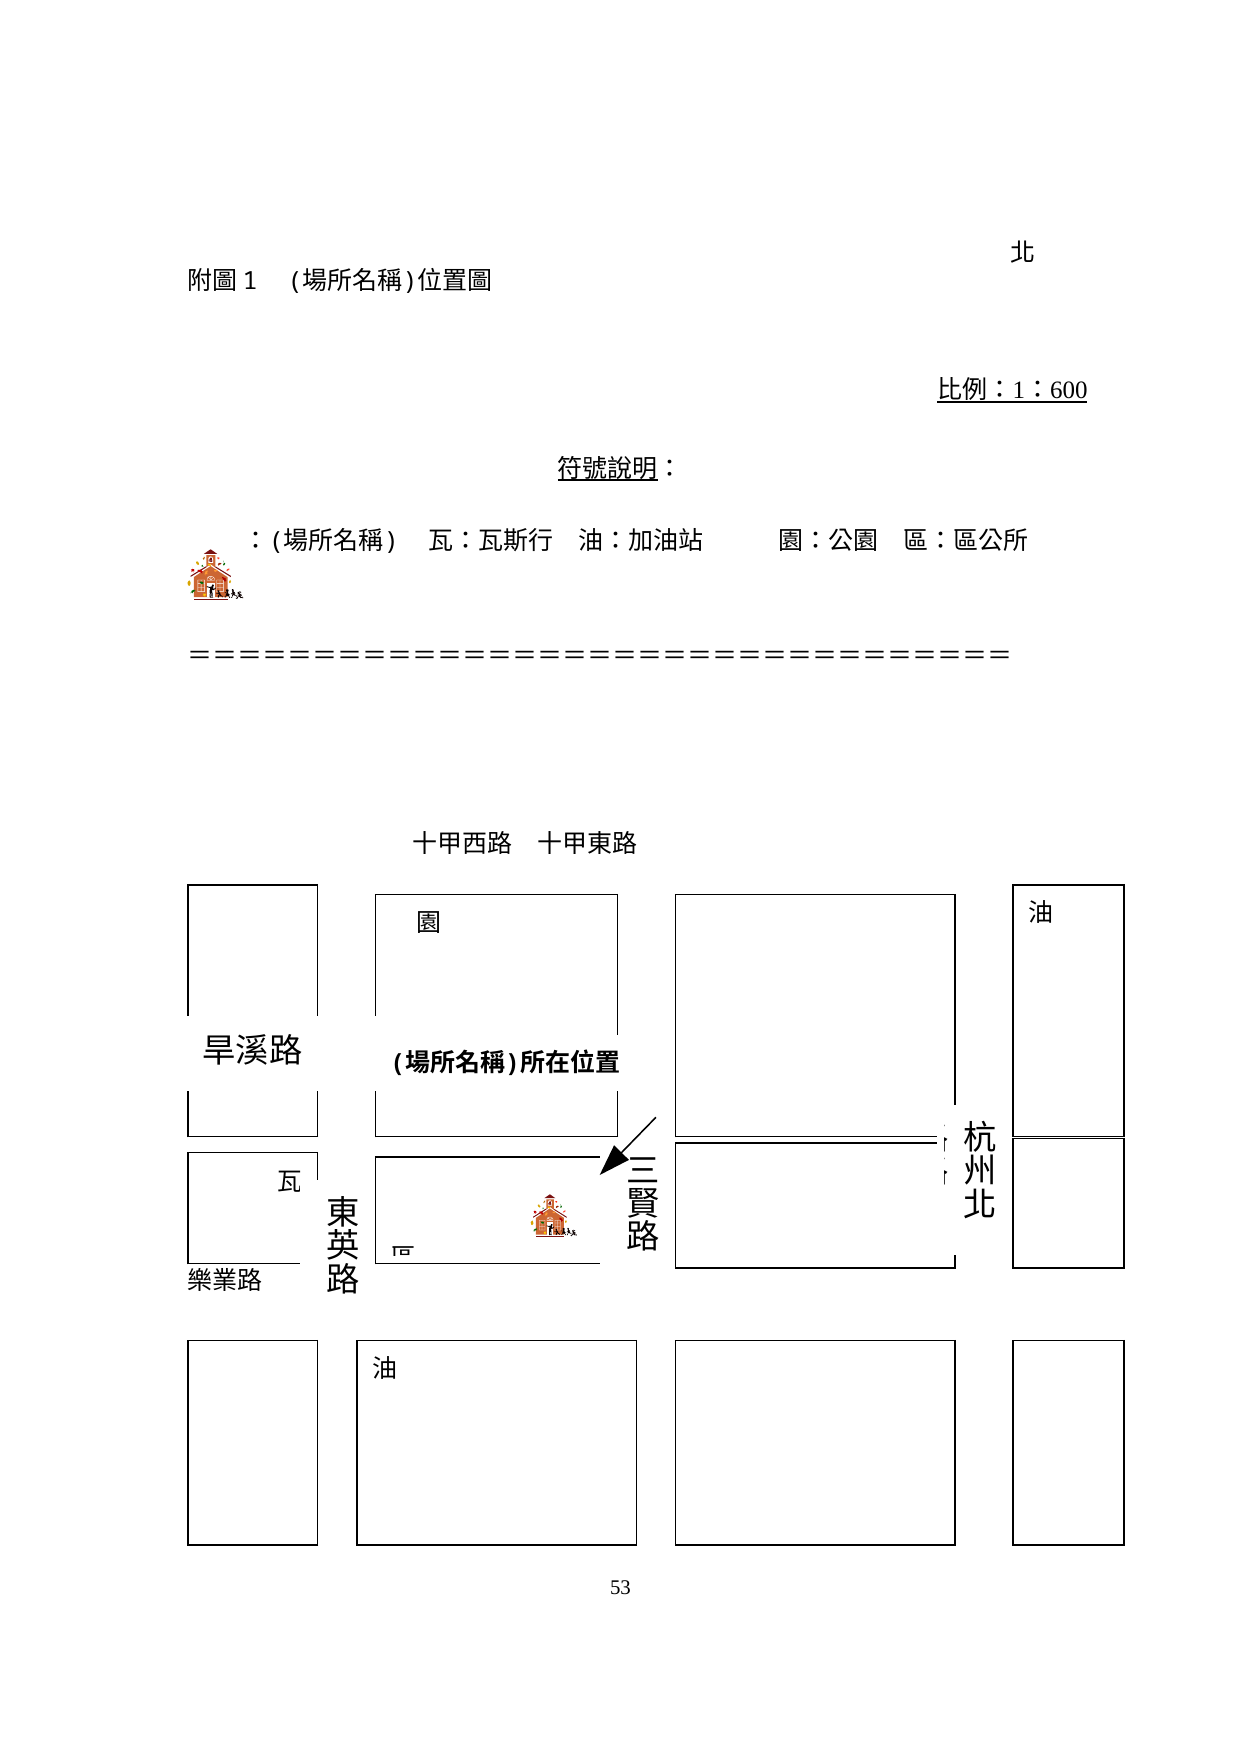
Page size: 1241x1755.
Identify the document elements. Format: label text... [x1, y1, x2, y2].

text 十甲西路 十甲東路 [187, 800, 1053, 862]
text 樂業路 [375, 1255, 1053, 1300]
text 園 [391, 903, 602, 939]
text 附圖1 (場所名稱)位置圖 [187, 237, 937, 300]
text 比例：1：600 [915, 370, 1110, 406]
text 博愛路 [187, 1487, 1053, 1550]
text 北 [952, 232, 1035, 268]
text 油 [372, 1349, 621, 1385]
text 符號說明： [187, 425, 900, 487]
text 東英路 [319, 1195, 367, 1315]
text ＝＝＝＝＝＝＝＝＝＝＝＝＝＝＝＝＝＝＝＝＝＝＝＝＝＝＝＝＝＝＝＝＝ [187, 612, 1053, 675]
text ：(場所名稱) 瓦：瓦斯行 油：加油站 園：公園 區：區公所 [187, 487, 1053, 612]
text 三賢路 [619, 1152, 667, 1272]
text 區 [391, 1237, 600, 1255]
text 瓦 [204, 1161, 302, 1197]
text 樂業路 [187, 1264, 300, 1300]
text 旱溪路 [202, 1024, 378, 1072]
text (場所名稱)所在位置 [390, 1043, 622, 1079]
text 杭州北路路１ [945, 1120, 1005, 1240]
text 油 [1029, 893, 1108, 929]
